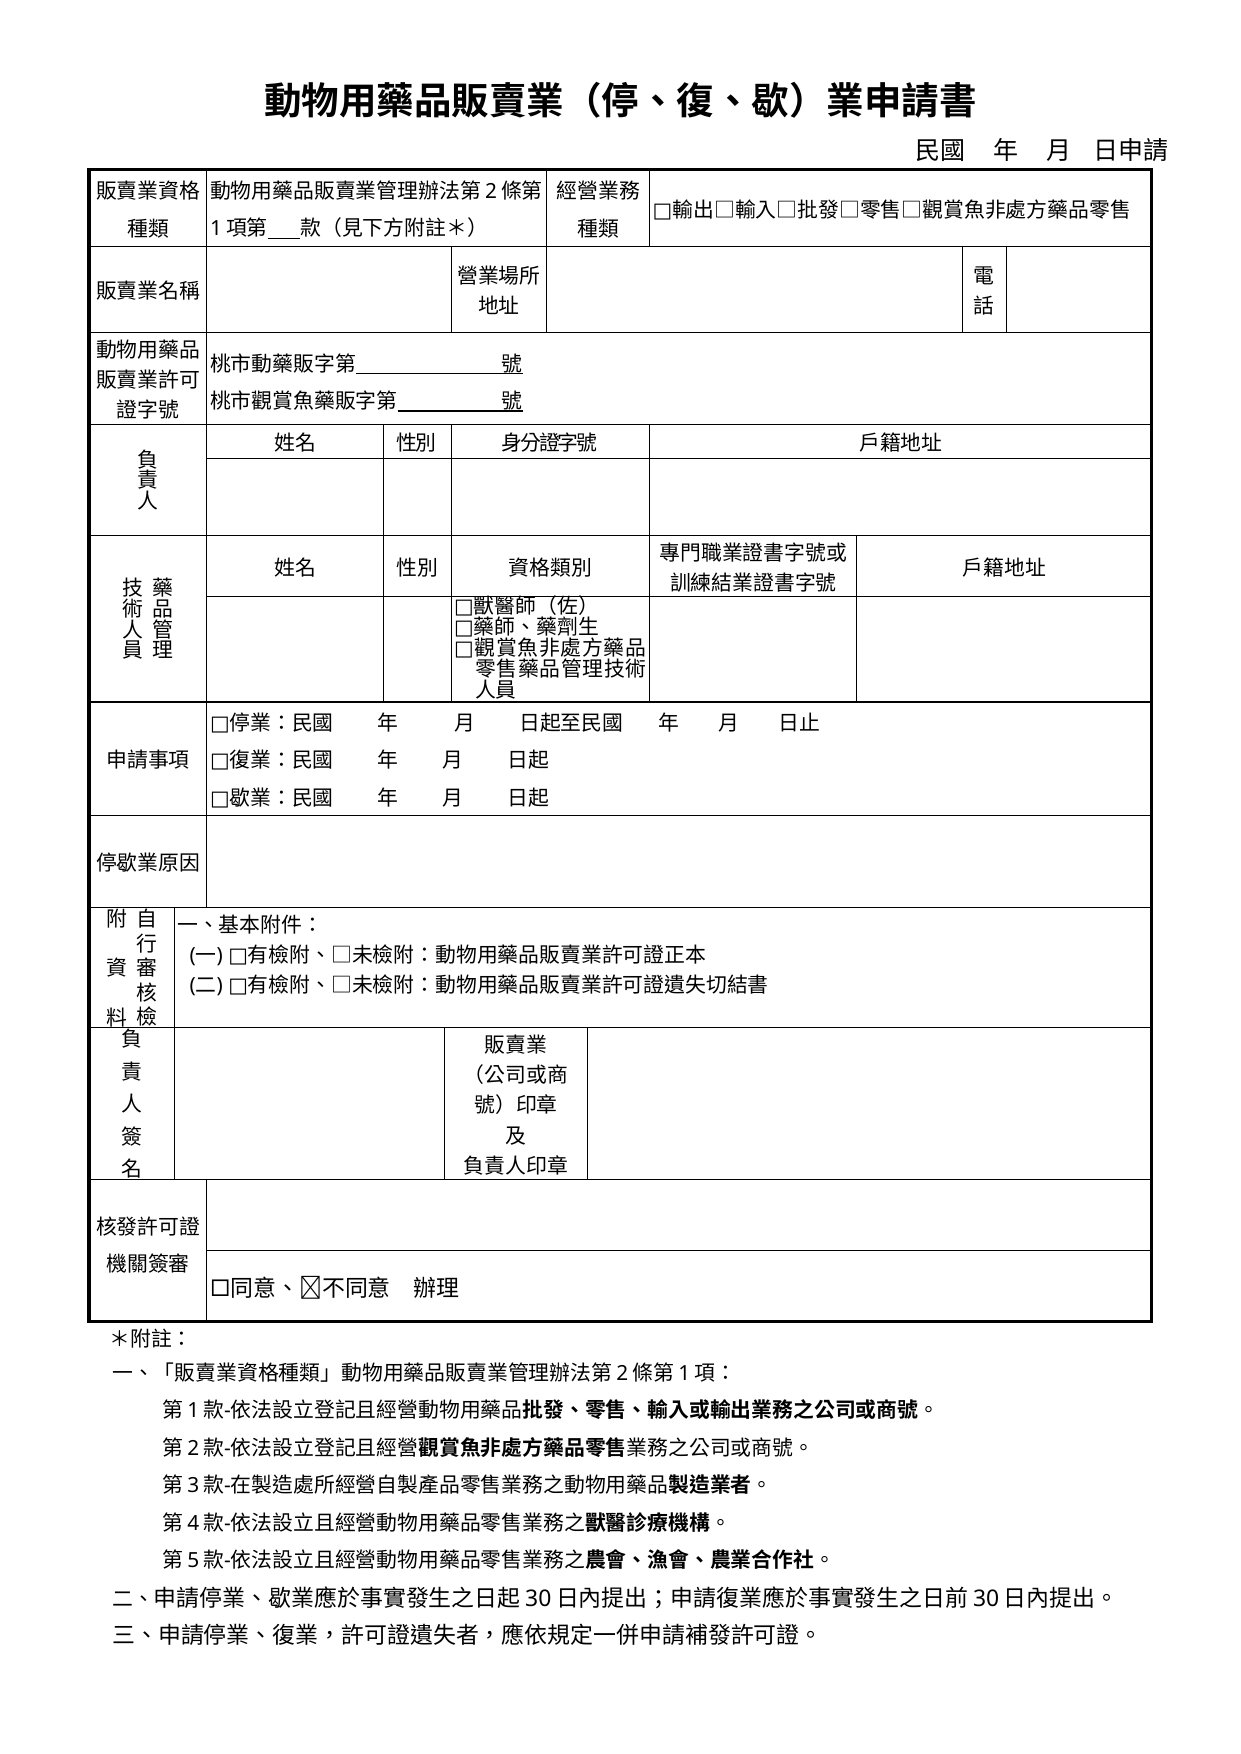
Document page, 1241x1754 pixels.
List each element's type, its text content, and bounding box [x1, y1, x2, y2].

table_cell 戶籍地址 [857, 536, 1150, 596]
table_cell [1007, 247, 1150, 332]
table_header 販賣業資格種類 [91, 171, 206, 246]
table_cell [547, 247, 962, 332]
table_cell 動物用藥品販賣業許可證字號 [91, 333, 206, 424]
text ＊附註： [109, 1323, 1181, 1352]
table_cell 電話 [963, 247, 1006, 332]
table_header □輸出□輸入□批發□零售□觀賞魚非處方藥品零售 [650, 171, 1150, 246]
table_cell 自行審核檢附資料 [91, 908, 174, 1027]
text 一、「販賣業資格種類」動物用藥品販賣業管理辦法第2條第1項： [112, 1352, 1181, 1390]
table_cell [207, 1180, 1150, 1250]
table_cell 停歇業原因 [91, 816, 206, 907]
table_cell □停業：民國 年 月 日起至民國 年 月 日止 □復業：民國 年 月 日起 □歇業：民國 年 月 日起 [207, 703, 1150, 815]
table_header 經營業務種類 [547, 171, 649, 246]
table_header 動物用藥品販賣業管理辦法第2條第1項第 款（見下方附註＊） [207, 171, 546, 246]
text 第1款-依法設立登記且經營動物用藥品批發、零售、輸入或輸出業務之公司或商號。 [162, 1390, 1181, 1427]
text 第3款-在製造處所經營自製產品零售業務之動物用藥品製造業者。 [162, 1465, 1181, 1502]
table_cell 核發許可證機關簽審 [91, 1180, 206, 1320]
table_cell [175, 1028, 444, 1179]
table_cell 負責人簽名 [91, 1028, 174, 1179]
table_cell [452, 459, 649, 535]
table_cell 專門職業證書字號或訓練結業證書字號 [650, 536, 856, 596]
table_cell 營業場所地址 [452, 247, 546, 332]
text 二、申請停業、歇業應於事實發生之日起30日內提出；申請復業應於事實發生之日前30日內提出。 [112, 1577, 1181, 1615]
table_cell 申請事項 [91, 703, 206, 815]
table_cell [650, 459, 1150, 535]
text 第4款-依法設立且經營動物用藥品零售業務之獸醫診療機構。 [162, 1502, 1181, 1540]
table_cell [207, 247, 451, 332]
table_cell 性別 [384, 536, 451, 596]
table_cell 販賣業名稱 [91, 247, 206, 332]
table_cell 姓名 [207, 425, 383, 458]
table_cell 販賣業 （公司或商號）印章 及 負責人印章 [445, 1028, 587, 1179]
table_cell □獸醫師（佐） □藥師、藥劑生 □觀賞魚非處方藥品零售藥品管理技術人員 [452, 597, 649, 701]
table_cell 戶籍地址 [650, 425, 1150, 458]
table_cell 身分證字號 [452, 425, 649, 458]
table_cell 同意、不同意 辦理 [207, 1251, 1150, 1320]
text 第5款-依法設立且經營動物用藥品零售業務之農會、漁會、農業合作社。 [162, 1540, 1181, 1577]
text 第2款-依法設立登記且經營觀賞魚非處方藥品零售業務之公司或商號。 [162, 1427, 1181, 1465]
table_cell 資格類別 [452, 536, 649, 596]
table_cell [588, 1028, 1150, 1179]
table_cell 負責人 [91, 425, 206, 535]
table_cell [650, 597, 856, 701]
table_cell 姓名 [207, 536, 383, 596]
table_cell 桃市動藥販字第 號 桃市觀賞魚藥販字第 號 [207, 333, 1150, 424]
table_cell [207, 459, 383, 535]
table_cell [384, 597, 451, 701]
table_cell 性別 [384, 425, 451, 458]
table_cell 一、基本附件： (一) □有檢附、□未檢附：動物用藥品販賣業許可證正本 (二) □有檢附、□未檢附：動物用藥品販賣業許可證遺失切結書 [175, 908, 1150, 1027]
table_cell [207, 597, 383, 701]
table_cell [207, 816, 1150, 907]
text 三、申請停業、復業，許可證遺失者，應依規定一併申請補發許可證。 [112, 1615, 1181, 1652]
table_cell 藥品管理 技術人員 [91, 536, 206, 701]
text 動物用藥品販賣業（停、復、歇）業申請書 [59, 71, 1181, 125]
text 民國 年 月 日申請 [59, 130, 1169, 167]
table_cell [857, 597, 1150, 701]
table_cell [384, 459, 451, 535]
